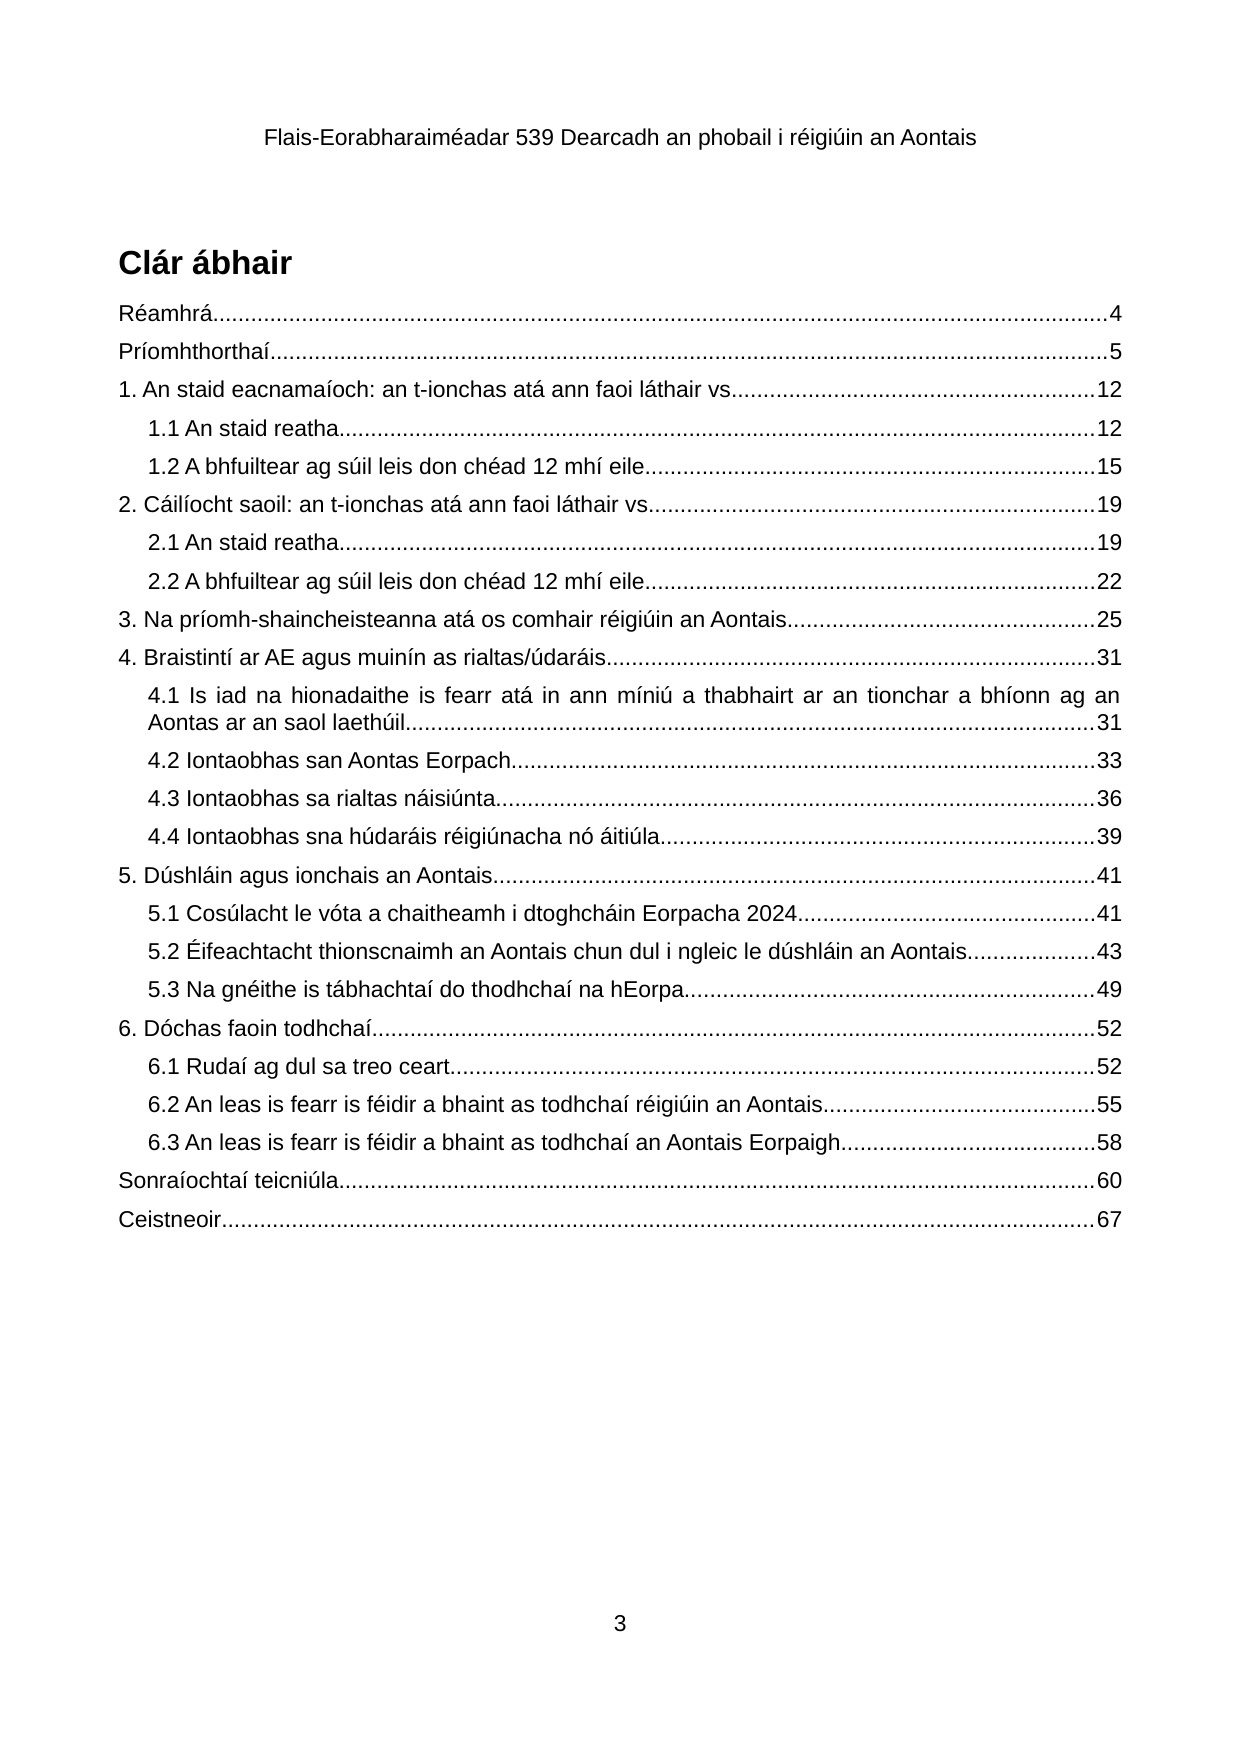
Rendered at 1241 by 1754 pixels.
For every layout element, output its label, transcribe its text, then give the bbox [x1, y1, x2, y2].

text 5. Dúshláin agus ionchais an Aontais 41 [118, 862, 1122, 888]
text 2.2 A bhfuiltear ag súil leis don chéad 12 mhí eile 22 [148, 568, 1122, 594]
text Réamhrá 4 [118, 300, 1122, 326]
text 3. Na príomh-shaincheisteanna atá os comhair réigiúin an Aontais 25 [118, 606, 1122, 632]
text 4. Braistintí ar AE agus muinín as rialtas/údaráis 31 [118, 644, 1122, 670]
text 2. Cáilíocht saoil: an t-ionchas atá ann faoi láthair vs 19 [118, 491, 1122, 517]
text 2.1 An staid reatha 19 [148, 529, 1122, 556]
text 5.1 Cosúlacht le vóta a chaitheamh i dtoghcháin Eorpacha 2024 41 [148, 900, 1122, 926]
text 5.2 Éifeachtacht thionscnaimh an Aontais chun dul i ngleic le dúshláin an Aontais 43 [148, 938, 1122, 964]
subtitle Clár ábhair [118, 243, 1122, 282]
text 6.1 Rudaí ag dul sa treo ceart 52 [148, 1053, 1122, 1079]
text 6. Dóchas faoin todhchaí 52 [118, 1014, 1122, 1041]
text 1.2 A bhfuiltear ag súil leis don chéad 12 mhí eile 15 [148, 453, 1122, 479]
text 4.1 Is iad na hionadaithe is fearr atá in ann míniú a thabhairt ar an tionchar a bhíonn ag an Aontas ar an saol laethúil 31 [148, 682, 1122, 735]
text 5.3 Na gnéithe is tábhachtaí do thodhchaí na hEorpa 49 [148, 976, 1122, 1003]
text 1.1 An staid reatha 12 [148, 415, 1122, 441]
text 4.4 Iontaobhas sna húdaráis réigiúnacha nó áitiúla 39 [148, 823, 1122, 850]
text Sonraíochtaí teicniúla 60 [118, 1167, 1122, 1194]
text 4.2 Iontaobhas san Aontas Eorpach 33 [148, 747, 1122, 773]
text 6.2 An leas is fearr is féidir a bhaint as todhchaí réigiúin an Aontais 55 [148, 1091, 1122, 1117]
text 4.3 Iontaobhas sa rialtas náisiúnta 36 [148, 785, 1122, 811]
text 6.3 An leas is fearr is féidir a bhaint as todhchaí an Aontais Eorpaigh 58 [148, 1129, 1122, 1156]
text 1. An staid eacnamaíoch: an t-ionchas atá ann faoi láthair vs 12 [118, 376, 1122, 403]
text Príomhthorthaí 5 [118, 338, 1122, 364]
text Ceistneoir 67 [118, 1206, 1122, 1232]
